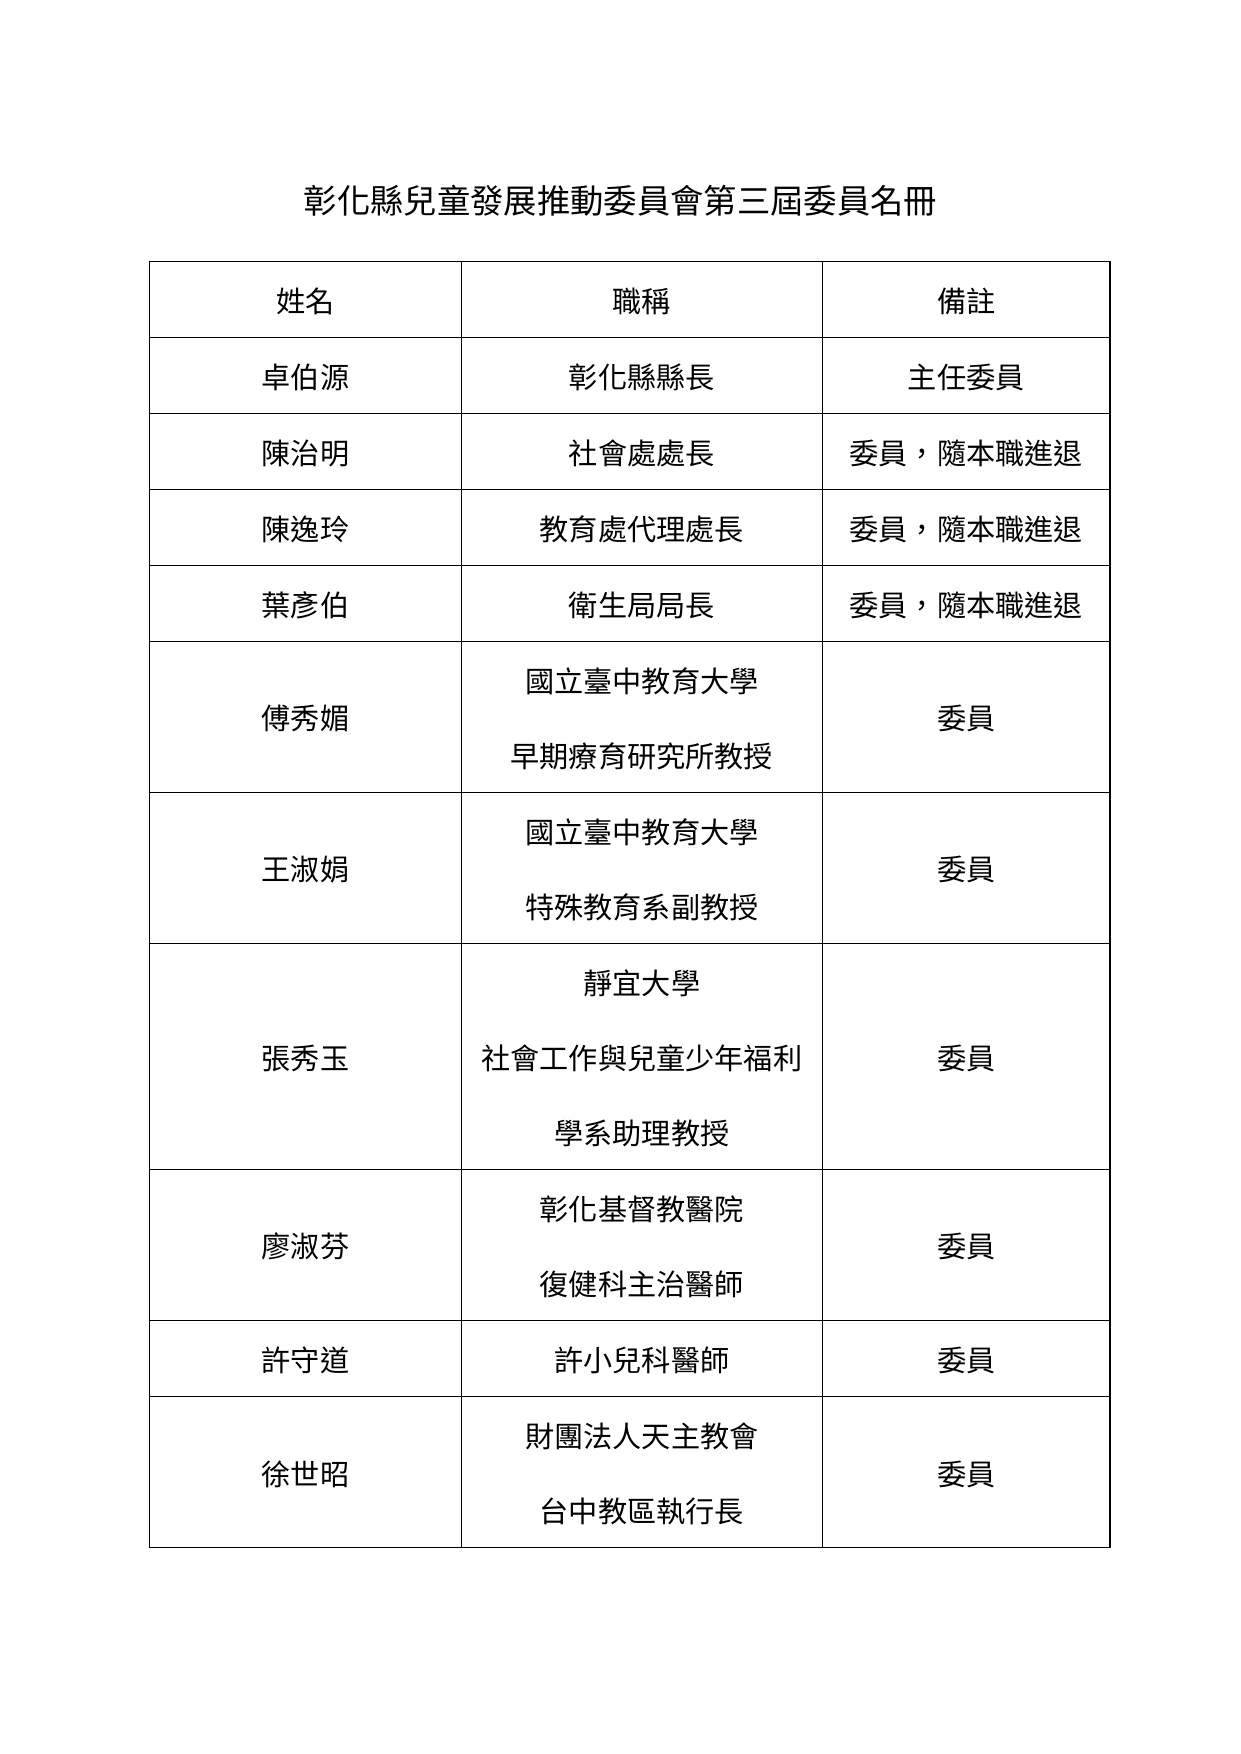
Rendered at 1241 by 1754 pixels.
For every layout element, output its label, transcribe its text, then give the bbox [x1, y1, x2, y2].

table_cell 國立臺中教育大學 特殊教育系副教授 [462, 793, 822, 943]
table_cell 卓伯源 [150, 338, 461, 413]
table_cell 靜宜大學 社會工作與兒童少年福利學系助理教授 [462, 944, 822, 1169]
table_cell 委員 [823, 1170, 1109, 1320]
table_cell 委員 [823, 793, 1109, 943]
table_cell 彰化縣縣長 [462, 338, 822, 413]
table_cell 教育處代理處長 [462, 490, 822, 565]
table_cell 國立臺中教育大學 早期療育研究所教授 [462, 642, 822, 792]
table_cell 王淑娟 [150, 793, 461, 943]
table_cell 委員，隨本職進退 [823, 490, 1109, 565]
table_header 職稱 [462, 262, 822, 337]
table_cell 財團法人天主教會 台中教區執行長 [462, 1397, 822, 1547]
table_cell 陳逸玲 [150, 490, 461, 565]
table_cell 主任委員 [823, 338, 1109, 413]
table_cell 彰化基督教醫院 復健科主治醫師 [462, 1170, 822, 1320]
table_cell 衛生局局長 [462, 566, 822, 641]
table_cell 委員 [823, 642, 1109, 792]
table_cell 許小兒科醫師 [462, 1321, 822, 1396]
table_cell 許守道 [150, 1321, 461, 1396]
table_header 姓名 [150, 262, 461, 337]
table_cell 張秀玉 [150, 944, 461, 1169]
table_cell 委員 [823, 1321, 1109, 1396]
table_cell 廖淑芬 [150, 1170, 461, 1320]
table_cell 委員 [823, 1397, 1109, 1547]
table_cell 委員 [823, 944, 1109, 1169]
table_cell 委員，隨本職進退 [823, 414, 1109, 489]
table_cell 傅秀媚 [150, 642, 461, 792]
table_cell 社會處處長 [462, 414, 822, 489]
table_cell 陳治明 [150, 414, 461, 489]
table_cell 葉彥伯 [150, 566, 461, 641]
text 彰化縣兒童發展推動委員會第三屆委員名冊 [187, 162, 1053, 237]
table_cell 委員，隨本職進退 [823, 566, 1109, 641]
table_cell 徐世昭 [150, 1397, 461, 1547]
table_header 備註 [823, 262, 1109, 337]
